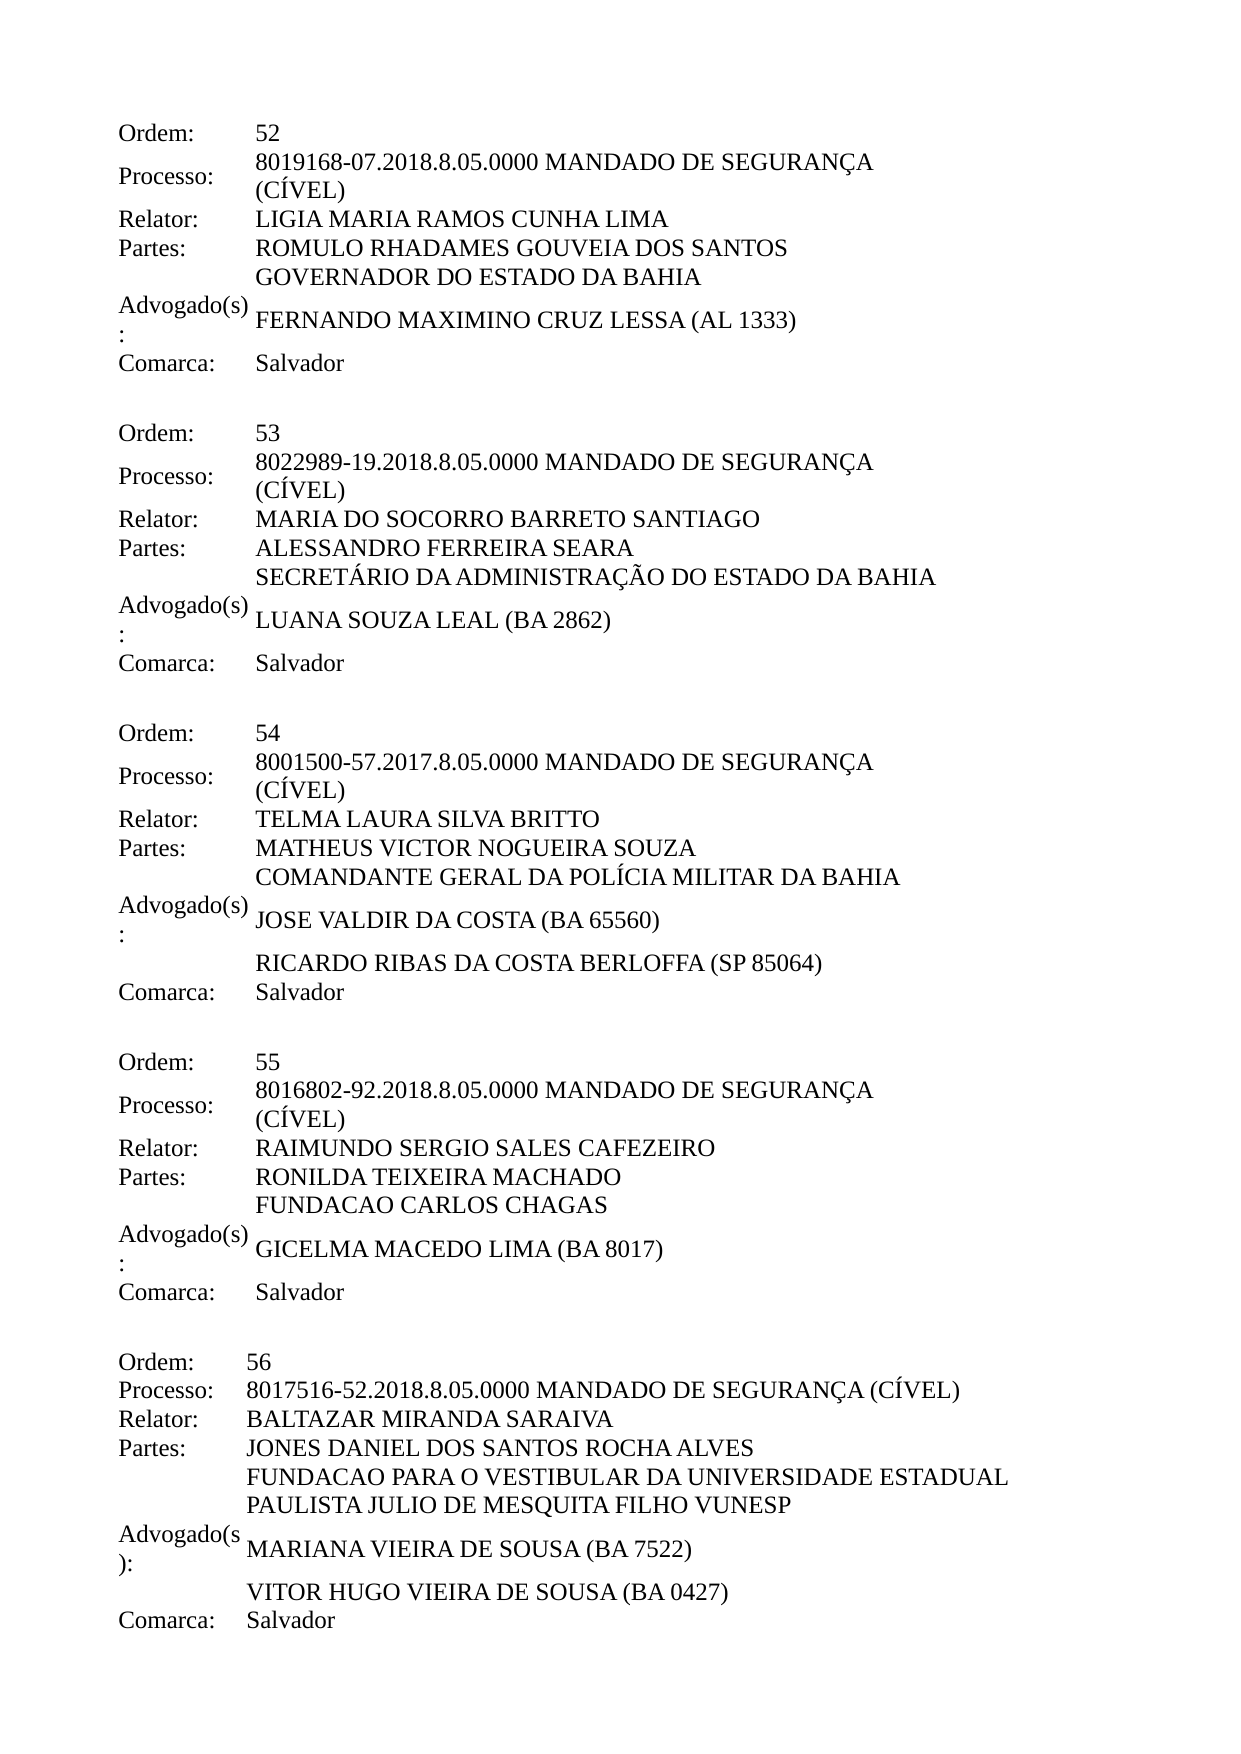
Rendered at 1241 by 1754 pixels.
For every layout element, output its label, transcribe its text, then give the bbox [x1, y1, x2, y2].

table_cell GOVERNADOR DO ESTADO DA BAHIA [255, 262, 969, 291]
table_cell Comarca: [118, 648, 255, 677]
table_header 56 [246, 1347, 1122, 1376]
table_cell Processo: [118, 747, 255, 804]
table_cell MARIANA VIEIRA DE SOUSA (BA 7522) [246, 1519, 1122, 1577]
table_cell Salvador [255, 1277, 969, 1306]
table_cell Comarca: [118, 1277, 255, 1306]
table_cell Processo: [118, 447, 255, 504]
table_cell FUNDACAO PARA O VESTIBULAR DA UNIVERSIDADE ESTADUAL PAULISTA JULIO DE MESQUITA FILHO VUNESP [246, 1462, 1122, 1519]
table_cell Salvador [255, 348, 969, 377]
table_cell JOSE VALDIR DA COSTA (BA 65560) [255, 891, 969, 948]
table_cell MATHEUS VICTOR NOGUEIRA SOUZA [255, 833, 969, 862]
table_cell Salvador [255, 977, 969, 1006]
table_header 54 [255, 718, 969, 747]
table_cell Salvador [246, 1606, 1122, 1634]
table_cell LIGIA MARIA RAMOS CUNHA LIMA [255, 204, 969, 233]
table_cell Relator: [118, 204, 255, 233]
table_cell Salvador [255, 648, 969, 677]
table_cell Processo: [118, 1376, 246, 1404]
table_cell JONES DANIEL DOS SANTOS ROCHA ALVES [246, 1433, 1122, 1462]
table_cell 8001500-57.2017.8.05.0000 MANDADO DE SEGURANÇA (CÍVEL) [255, 747, 969, 804]
table_cell BALTAZAR MIRANDA SARAIVA [246, 1404, 1122, 1433]
table_cell Relator: [118, 1404, 246, 1433]
table_cell Advogado(s): [118, 1519, 246, 1577]
table_cell [118, 1191, 255, 1219]
table_header Ordem: [118, 718, 255, 747]
table_cell COMANDANTE GERAL DA POLÍCIA MILITAR DA BAHIA [255, 862, 969, 891]
table_cell Advogado(s): [118, 891, 255, 948]
table_header Ordem: [118, 1047, 255, 1076]
table_cell Comarca: [118, 348, 255, 377]
table_cell Advogado(s): [118, 1219, 255, 1277]
table_cell [118, 1462, 246, 1519]
table_cell VITOR HUGO VIEIRA DE SOUSA (BA 0427) [246, 1577, 1122, 1606]
table_cell Processo: [118, 1076, 255, 1133]
table_cell Partes: [118, 833, 255, 862]
table_cell ALESSANDRO FERREIRA SEARA [255, 533, 969, 562]
table_header Ordem: [118, 118, 255, 147]
table_cell Partes: [118, 1162, 255, 1191]
table_cell 8019168-07.2018.8.05.0000 MANDADO DE SEGURANÇA (CÍVEL) [255, 147, 969, 204]
table_cell TELMA LAURA SILVA BRITTO [255, 804, 969, 833]
table_cell FUNDACAO CARLOS CHAGAS [255, 1191, 969, 1219]
table_header Ordem: [118, 1347, 246, 1376]
table_cell [118, 948, 255, 977]
table_cell FERNANDO MAXIMINO CRUZ LESSA (AL 1333) [255, 291, 969, 348]
table_cell Partes: [118, 233, 255, 262]
table_cell Partes: [118, 1433, 246, 1462]
table_cell Relator: [118, 504, 255, 533]
table_cell 8017516-52.2018.8.05.0000 MANDADO DE SEGURANÇA (CÍVEL) [246, 1376, 1122, 1404]
table_cell Relator: [118, 1133, 255, 1162]
table_cell RONILDA TEIXEIRA MACHADO [255, 1162, 969, 1191]
table_cell 8022989-19.2018.8.05.0000 MANDADO DE SEGURANÇA (CÍVEL) [255, 447, 969, 504]
table_cell [118, 862, 255, 891]
table_cell Partes: [118, 533, 255, 562]
table_cell MARIA DO SOCORRO BARRETO SANTIAGO [255, 504, 969, 533]
table_cell RICARDO RIBAS DA COSTA BERLOFFA (SP 85064) [255, 948, 969, 977]
table_cell Comarca: [118, 977, 255, 1006]
table_cell Processo: [118, 147, 255, 204]
table_header 53 [255, 418, 969, 447]
table_cell SECRETÁRIO DA ADMINISTRAÇÃO DO ESTADO DA BAHIA [255, 562, 969, 591]
table_cell Relator: [118, 804, 255, 833]
table_cell 8016802-92.2018.8.05.0000 MANDADO DE SEGURANÇA (CÍVEL) [255, 1076, 969, 1133]
table_cell Comarca: [118, 1606, 246, 1634]
table_cell RAIMUNDO SERGIO SALES CAFEZEIRO [255, 1133, 969, 1162]
table_cell [118, 262, 255, 291]
table_cell [118, 1577, 246, 1606]
table_cell Advogado(s): [118, 291, 255, 348]
table_header 52 [255, 118, 969, 147]
table_cell GICELMA MACEDO LIMA (BA 8017) [255, 1219, 969, 1277]
table_header Ordem: [118, 418, 255, 447]
table_cell Advogado(s): [118, 591, 255, 648]
table_cell ROMULO RHADAMES GOUVEIA DOS SANTOS [255, 233, 969, 262]
table_header 55 [255, 1047, 969, 1076]
table_cell LUANA SOUZA LEAL (BA 2862) [255, 591, 969, 648]
table_cell [118, 562, 255, 591]
